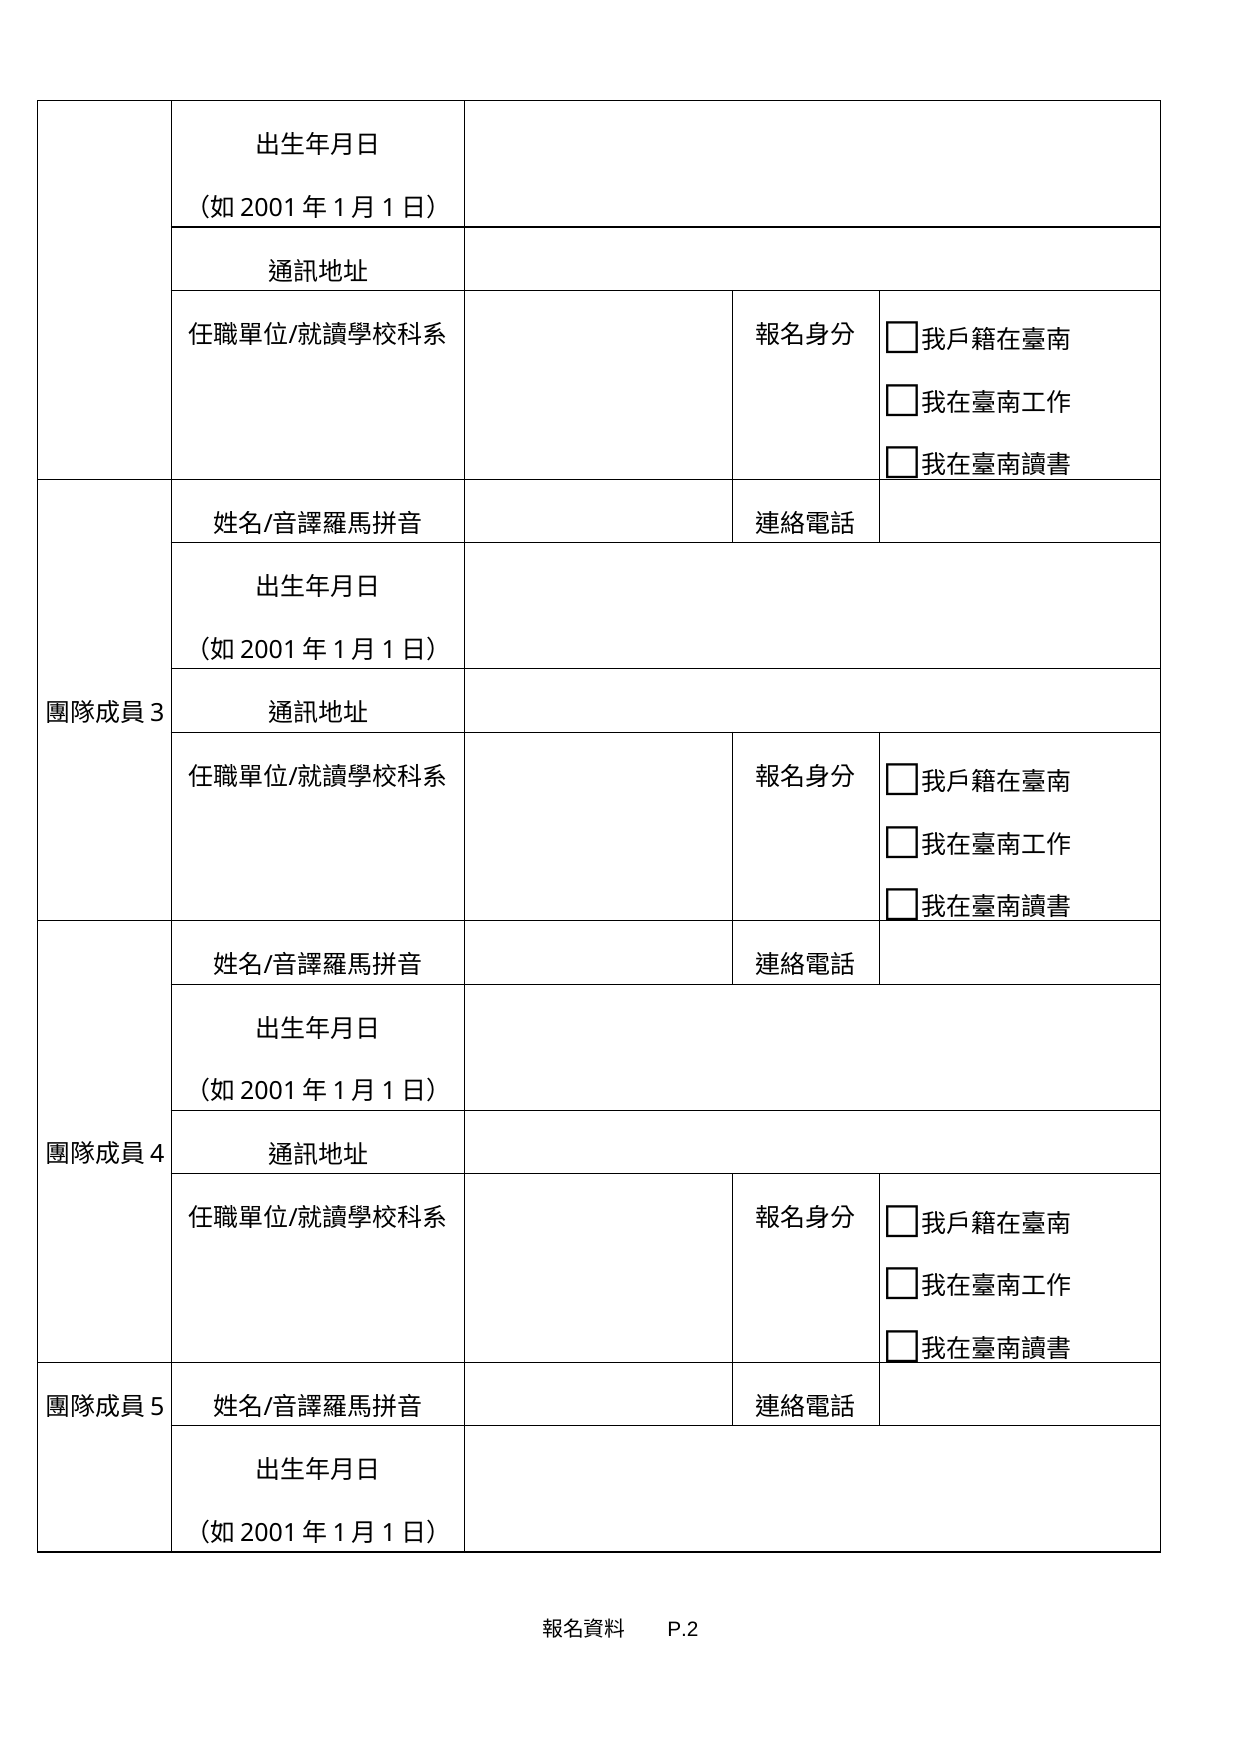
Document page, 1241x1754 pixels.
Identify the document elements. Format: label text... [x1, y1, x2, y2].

table_cell [465, 1363, 732, 1425]
table_cell [465, 291, 732, 478]
table_cell 報名身分 [733, 1174, 879, 1362]
table_cell 團隊成員3 [38, 480, 171, 920]
table_cell [465, 543, 1160, 668]
table_cell [465, 480, 732, 542]
table_cell 任職單位/就讀學校科系 [172, 291, 464, 478]
table_cell [38, 101, 171, 478]
table_cell 連絡電話 [733, 1363, 879, 1425]
table_cell □我戶籍在臺南 □我在臺南工作 □我在臺南讀書 [880, 733, 1160, 920]
table_cell 報名身分 [733, 733, 879, 920]
table_cell 連絡電話 [733, 480, 879, 542]
table_cell 出生年月日 （如2001年1月1日） [172, 985, 464, 1110]
table_cell [465, 101, 1160, 226]
table_cell 報名身分 [733, 291, 879, 478]
table_cell [465, 921, 732, 984]
table_cell 姓名/音譯羅馬拼音 [172, 480, 464, 542]
table_cell □我戶籍在臺南 □我在臺南工作 □我在臺南讀書 [880, 291, 1160, 478]
table_cell 出生年月日 （如2001年1月1日） [172, 1426, 464, 1551]
table_cell 通訊地址 [172, 669, 464, 732]
table_cell 任職單位/就讀學校科系 [172, 1174, 464, 1362]
table_cell [465, 733, 732, 920]
table_cell [880, 480, 1160, 542]
table_cell 姓名/音譯羅馬拼音 [172, 1363, 464, 1425]
table_cell 出生年月日 （如2001年1月1日） [172, 543, 464, 668]
table_cell [465, 1426, 1160, 1551]
table_cell [465, 985, 1160, 1110]
table_cell [465, 669, 1160, 732]
table_cell [465, 1111, 1160, 1173]
table_cell [880, 921, 1160, 984]
table_cell 出生年月日 （如2001年1月1日） [172, 101, 464, 226]
table_cell 任職單位/就讀學校科系 [172, 733, 464, 920]
table_cell 通訊地址 [172, 228, 464, 290]
table_cell [465, 228, 1160, 290]
table_cell [465, 1174, 732, 1362]
table_cell 團隊成員5 [38, 1363, 171, 1551]
table_cell □我戶籍在臺南 □我在臺南工作 □我在臺南讀書 [880, 1174, 1160, 1362]
table_cell [880, 1363, 1160, 1425]
table_cell 姓名/音譯羅馬拼音 [172, 921, 464, 984]
table_cell 通訊地址 [172, 1111, 464, 1173]
table_cell 團隊成員4 [38, 921, 171, 1362]
table_cell 連絡電話 [733, 921, 879, 984]
